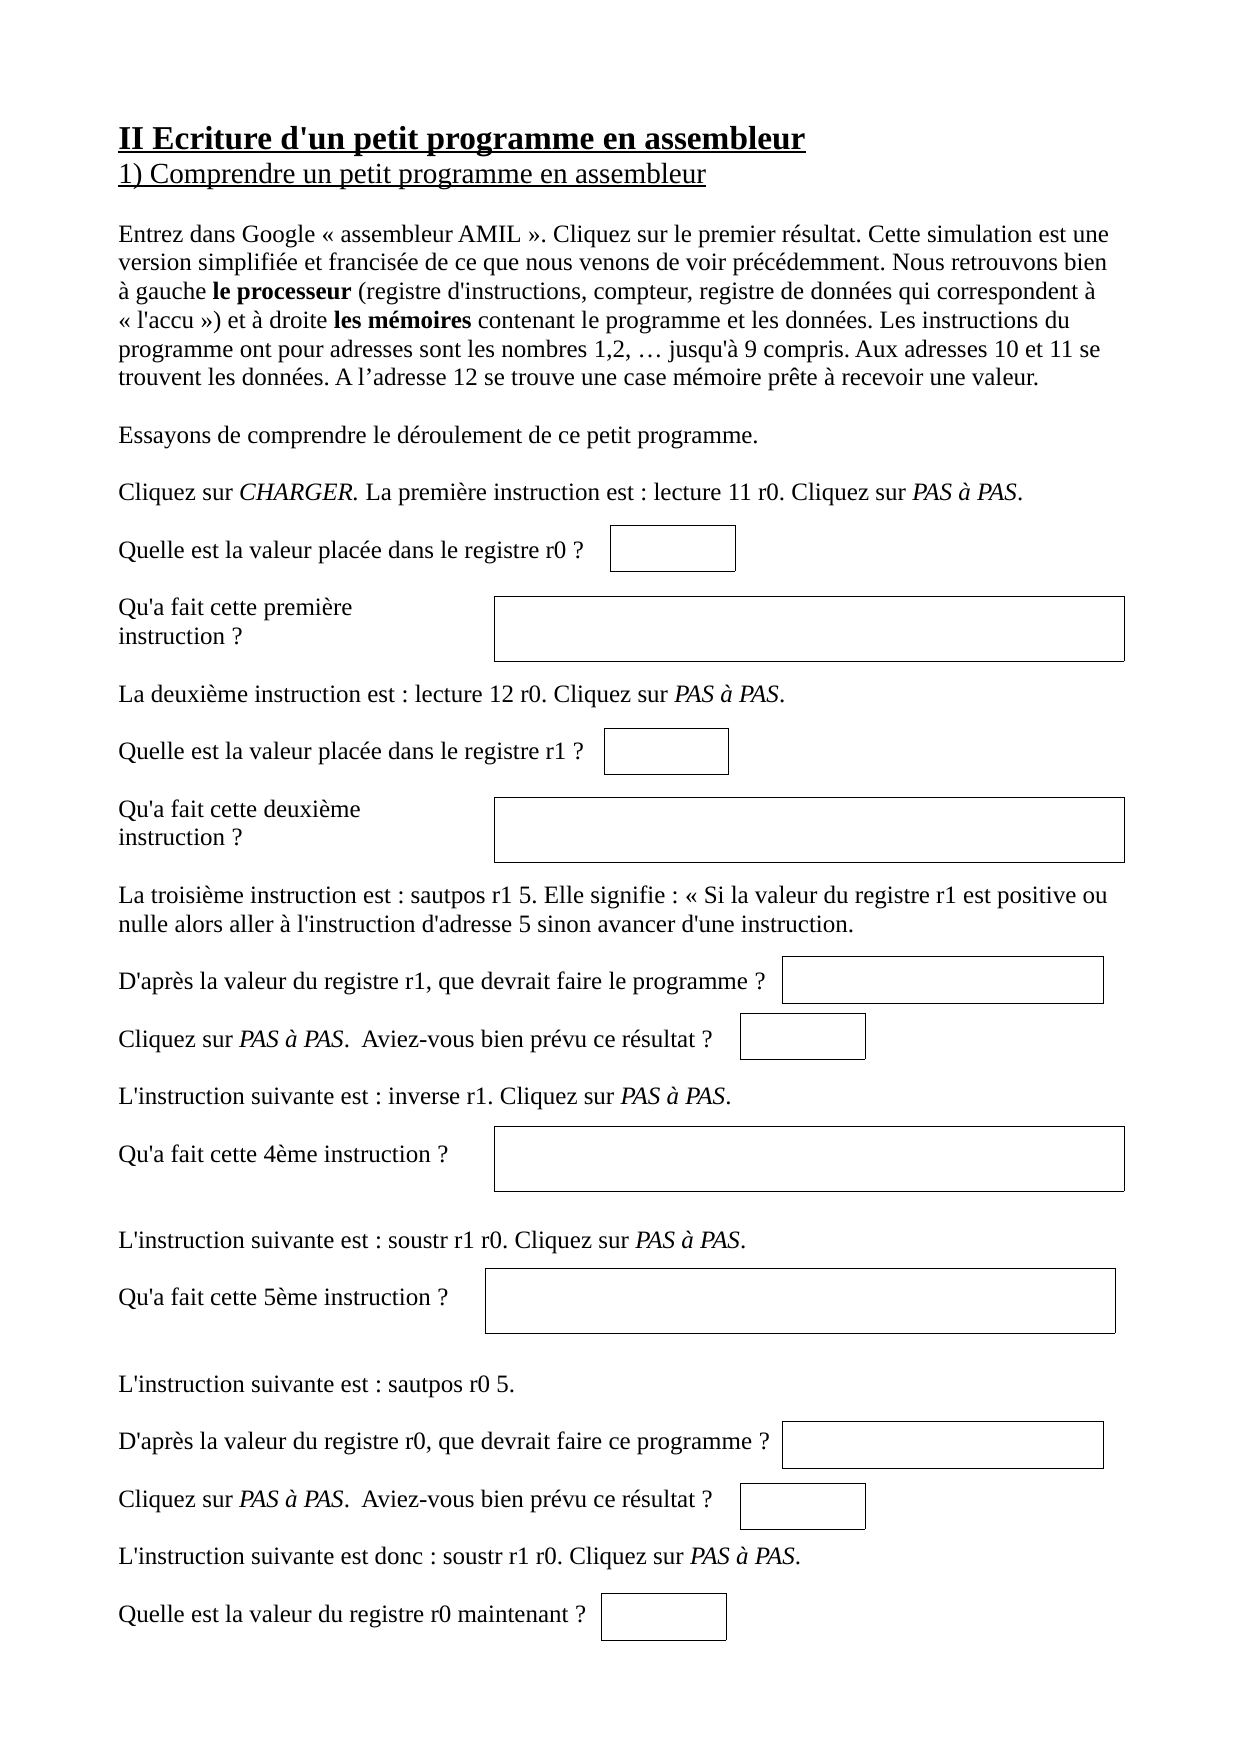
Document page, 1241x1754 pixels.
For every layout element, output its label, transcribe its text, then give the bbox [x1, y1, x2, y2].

text L'instruction suivante est : inverse r1. Cliquez sur PAS à PAS. [118, 1081, 1122, 1110]
text Qu'a fait cette première instruction ? [118, 592, 1122, 650]
text Essayons de comprendre le déroulement de ce petit programme. [118, 420, 1122, 449]
text Qu'a fait cette 5ème instruction ? [118, 1282, 485, 1311]
text [495, 798, 1124, 862]
text D'après la valeur du registre r0, que devrait faire ce programme ? [118, 1426, 782, 1455]
text Cliquez sur PAS à PAS. Aviez-vous bien prévu ce résultat ? [118, 1484, 740, 1512]
text [495, 597, 1124, 661]
text L'instruction suivante est donc : soustr r1 r0. Cliquez sur PAS à PAS. [118, 1541, 1122, 1570]
text L'instruction suivante est : sautpos r0 5. [118, 1369, 1122, 1397]
text Cliquez sur CHARGER. La première instruction est : lecture 11 r0. Cliquez sur PAS à PAS. [118, 477, 1122, 506]
text La deuxième instruction est : lecture 12 r0. Cliquez sur PAS à PAS. [118, 679, 1122, 707]
text [866, 1024, 1122, 1052]
text Cliquez sur PAS à PAS. Aviez-vous bien prévu ce résultat ? [118, 1024, 740, 1052]
text II Ecriture d'un petit programme en assembleur [118, 118, 1122, 156]
text [736, 535, 1122, 564]
text La troisième instruction est : sautpos r1 5. Elle signifie : « Si la valeur du registre r1 est positive ou nulle alors aller à l'instruction d'adresse 5 sinon avancer d'une instruction. [118, 880, 1122, 937]
text Qu'a fait cette deuxième instruction ? [118, 794, 1122, 851]
text Quelle est la valeur placée dans le registre r1 ? [118, 736, 603, 765]
text Quelle est la valeur du registre r0 maintenant ? [118, 1599, 601, 1627]
text Entrez dans Google « assembleur AMIL ». Cliquez sur le premier résultat. Cette simulation est une version simplifiée et francisée de ce que nous venons de voir précédemment. Nous retrouvons bien à gauche le processeur (registre d'instructions, compteur, registre de données qui correspondent à « l'accu ») et à droite les mémoires contenant le programme et les données. Les instructions du programme ont pour adresses sont les nombres 1,2, … jusqu'à 9 compris. Aux adresses 10 et 11 se trouvent les données. A l’adresse 12 se trouve une case mémoire prête à recevoir une valeur. [118, 219, 1122, 391]
text Quelle est la valeur placée dans le registre r0 ? [118, 535, 610, 564]
text L'instruction suivante est : soustr r1 r0. Cliquez sur PAS à PAS. [118, 1225, 1122, 1254]
text Qu'a fait cette 4ème instruction ? [118, 1139, 494, 1167]
text [729, 736, 1122, 765]
text D'après la valeur du registre r1, que devrait faire le programme ? [118, 966, 782, 995]
text [866, 1484, 1122, 1512]
text [727, 1599, 1122, 1627]
text 1) Comprendre un petit programme en assembleur [118, 156, 1122, 190]
